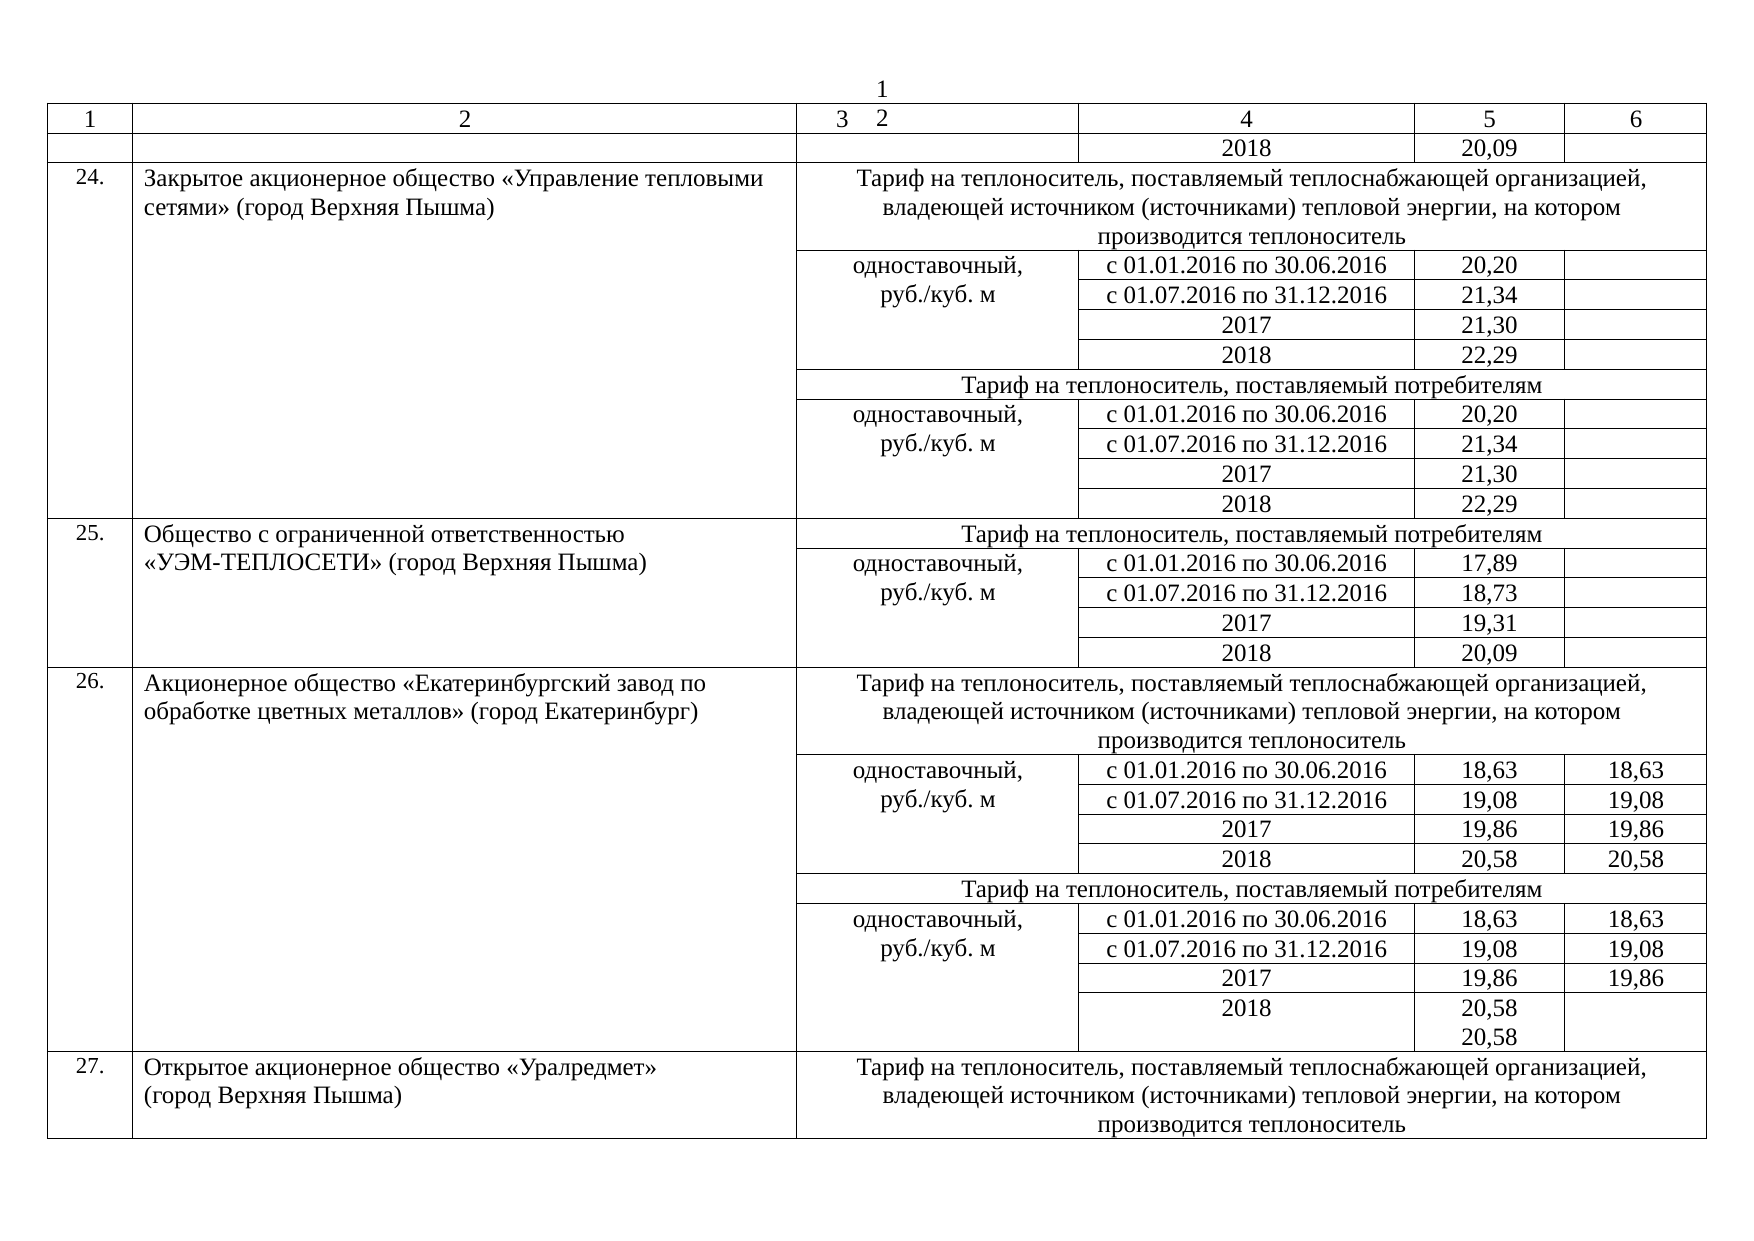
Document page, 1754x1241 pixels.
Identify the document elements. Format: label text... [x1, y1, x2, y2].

table_cell Тариф на теплоноситель, поставляемый потребителям [797, 519, 1706, 547]
table_cell 19,08 [1415, 934, 1564, 962]
table_cell Тариф на теплоноситель, поставляемый потребителям [797, 370, 1706, 398]
table_cell 19,86 [1415, 964, 1564, 992]
table_cell 18,63 [1565, 904, 1706, 933]
table_cell [1565, 429, 1706, 458]
table_cell 21,34 [1415, 429, 1564, 458]
table_cell 2017 [1079, 310, 1414, 339]
table_cell с 01.07.2016 по 31.12.2016 [1079, 578, 1414, 607]
table_cell [797, 134, 1078, 162]
table_cell 19,31 [1415, 608, 1564, 637]
table_header 4 [1079, 104, 1414, 132]
table_cell Закрытое акционерное общество «Управление тепловыми сетями» (город Верхняя Пышма) [133, 163, 796, 518]
table_cell 18,73 [1415, 578, 1564, 607]
table_cell с 01.01.2016 по 30.06.2016 [1079, 755, 1414, 784]
table_cell одноставочный, руб./куб. м [797, 755, 1078, 873]
table_cell [1565, 400, 1706, 428]
table_cell 2018 [1079, 844, 1414, 873]
table_cell с 01.07.2016 по 31.12.2016 [1079, 280, 1414, 309]
table_cell [48, 668, 132, 1051]
table_cell с 01.01.2016 по 30.06.2016 [1079, 400, 1414, 428]
table_cell с 01.07.2016 по 31.12.2016 [1079, 785, 1414, 813]
table_header 3 [797, 104, 1078, 132]
table_cell 20,58 [1415, 844, 1564, 873]
table_cell 19,86 [1415, 815, 1564, 843]
table_cell 20,20 [1415, 400, 1564, 428]
table_cell 2018 [1079, 489, 1414, 518]
table_cell 2018 [1079, 340, 1414, 369]
table_cell одноставочный, руб./куб. м [797, 549, 1078, 667]
table_cell [1565, 638, 1706, 667]
table_cell 2018 [1079, 638, 1414, 667]
table_cell с 01.07.2016 по 31.12.2016 [1079, 429, 1414, 458]
table_cell 20,58 20,58 [1415, 993, 1564, 1051]
table_cell Тариф на теплоноситель, поставляемый теплоснабжающей организацией, владеющей источником (источниками) тепловой энергии, на котором производится теплоноситель [797, 163, 1706, 249]
table_cell Тариф на теплоноситель, поставляемый теплоснабжающей организацией, владеющей источником (источниками) тепловой энергии, на котором производится теплоноситель [797, 1052, 1706, 1138]
table_cell [1565, 340, 1706, 369]
table_cell 2017 [1079, 608, 1414, 637]
table_cell 20,09 [1415, 638, 1564, 667]
table_header 2 [133, 104, 796, 132]
table_cell 22,29 [1415, 340, 1564, 369]
table_cell 21,34 [1415, 280, 1564, 309]
table_cell одноставочный, руб./куб. м [797, 251, 1078, 369]
table_cell с 01.07.2016 по 31.12.2016 [1079, 934, 1414, 962]
table_cell 18,63 [1565, 755, 1706, 784]
table_cell [1565, 489, 1706, 518]
table_cell [1565, 993, 1706, 1051]
table_cell 20,20 [1415, 251, 1564, 279]
table_cell 2018 [1079, 134, 1414, 162]
table_cell 19,86 [1565, 815, 1706, 843]
table_cell 17,89 [1415, 549, 1564, 577]
table_cell 20,09 [1415, 134, 1564, 162]
table_cell Акционерное общество «Екатеринбургский завод по обработке цветных металлов» (город Екатеринбург) [133, 668, 796, 1051]
table_cell [48, 1052, 132, 1138]
table_header 1 [48, 104, 132, 132]
table_cell с 01.01.2016 по 30.06.2016 [1079, 251, 1414, 279]
table_cell с 01.01.2016 по 30.06.2016 [1079, 904, 1414, 933]
table_cell [1565, 578, 1706, 607]
table_cell Открытое акционерное общество «Уралредмет» (город Верхняя Пышма) [133, 1052, 796, 1138]
table_cell [1565, 251, 1706, 279]
table_cell одноставочный, руб./куб. м [797, 400, 1078, 518]
table_cell [1565, 459, 1706, 488]
table_cell [48, 519, 132, 667]
table_cell [1565, 310, 1706, 339]
table_cell [133, 134, 796, 162]
table_cell [1565, 280, 1706, 309]
table_cell Тариф на теплоноситель, поставляемый теплоснабжающей организацией, владеющей источником (источниками) тепловой энергии, на котором производится теплоноситель [797, 668, 1706, 754]
table_cell 19,08 [1565, 934, 1706, 962]
table_cell Общество с ограниченной ответственностью «УЭМ-ТЕПЛОСЕТИ» (город Верхняя Пышма) [133, 519, 796, 667]
table_cell [1565, 608, 1706, 637]
table_cell 19,08 [1415, 785, 1564, 813]
table_cell [1565, 134, 1706, 162]
table_cell 21,30 [1415, 459, 1564, 488]
table_cell [1565, 549, 1706, 577]
table_cell 2017 [1079, 459, 1414, 488]
table_cell 20,58 [1565, 844, 1706, 873]
table_cell 19,86 [1565, 964, 1706, 992]
table_header 5 [1415, 104, 1564, 132]
table_cell 18,63 [1415, 904, 1564, 933]
table_cell с 01.01.2016 по 30.06.2016 [1079, 549, 1414, 577]
table_cell 2017 [1079, 964, 1414, 992]
table_header 6 [1565, 104, 1706, 132]
table_cell [48, 163, 132, 518]
table_cell [48, 134, 132, 162]
table_cell 2017 [1079, 815, 1414, 843]
table_cell 19,08 [1565, 785, 1706, 813]
table_cell 2018 [1079, 993, 1414, 1051]
table_cell 22,29 [1415, 489, 1564, 518]
table_cell Тариф на теплоноситель, поставляемый потребителям [797, 874, 1706, 903]
table_cell 18,63 [1415, 755, 1564, 784]
table_cell 21,30 [1415, 310, 1564, 339]
table_cell одноставочный, руб./куб. м [797, 904, 1078, 1051]
